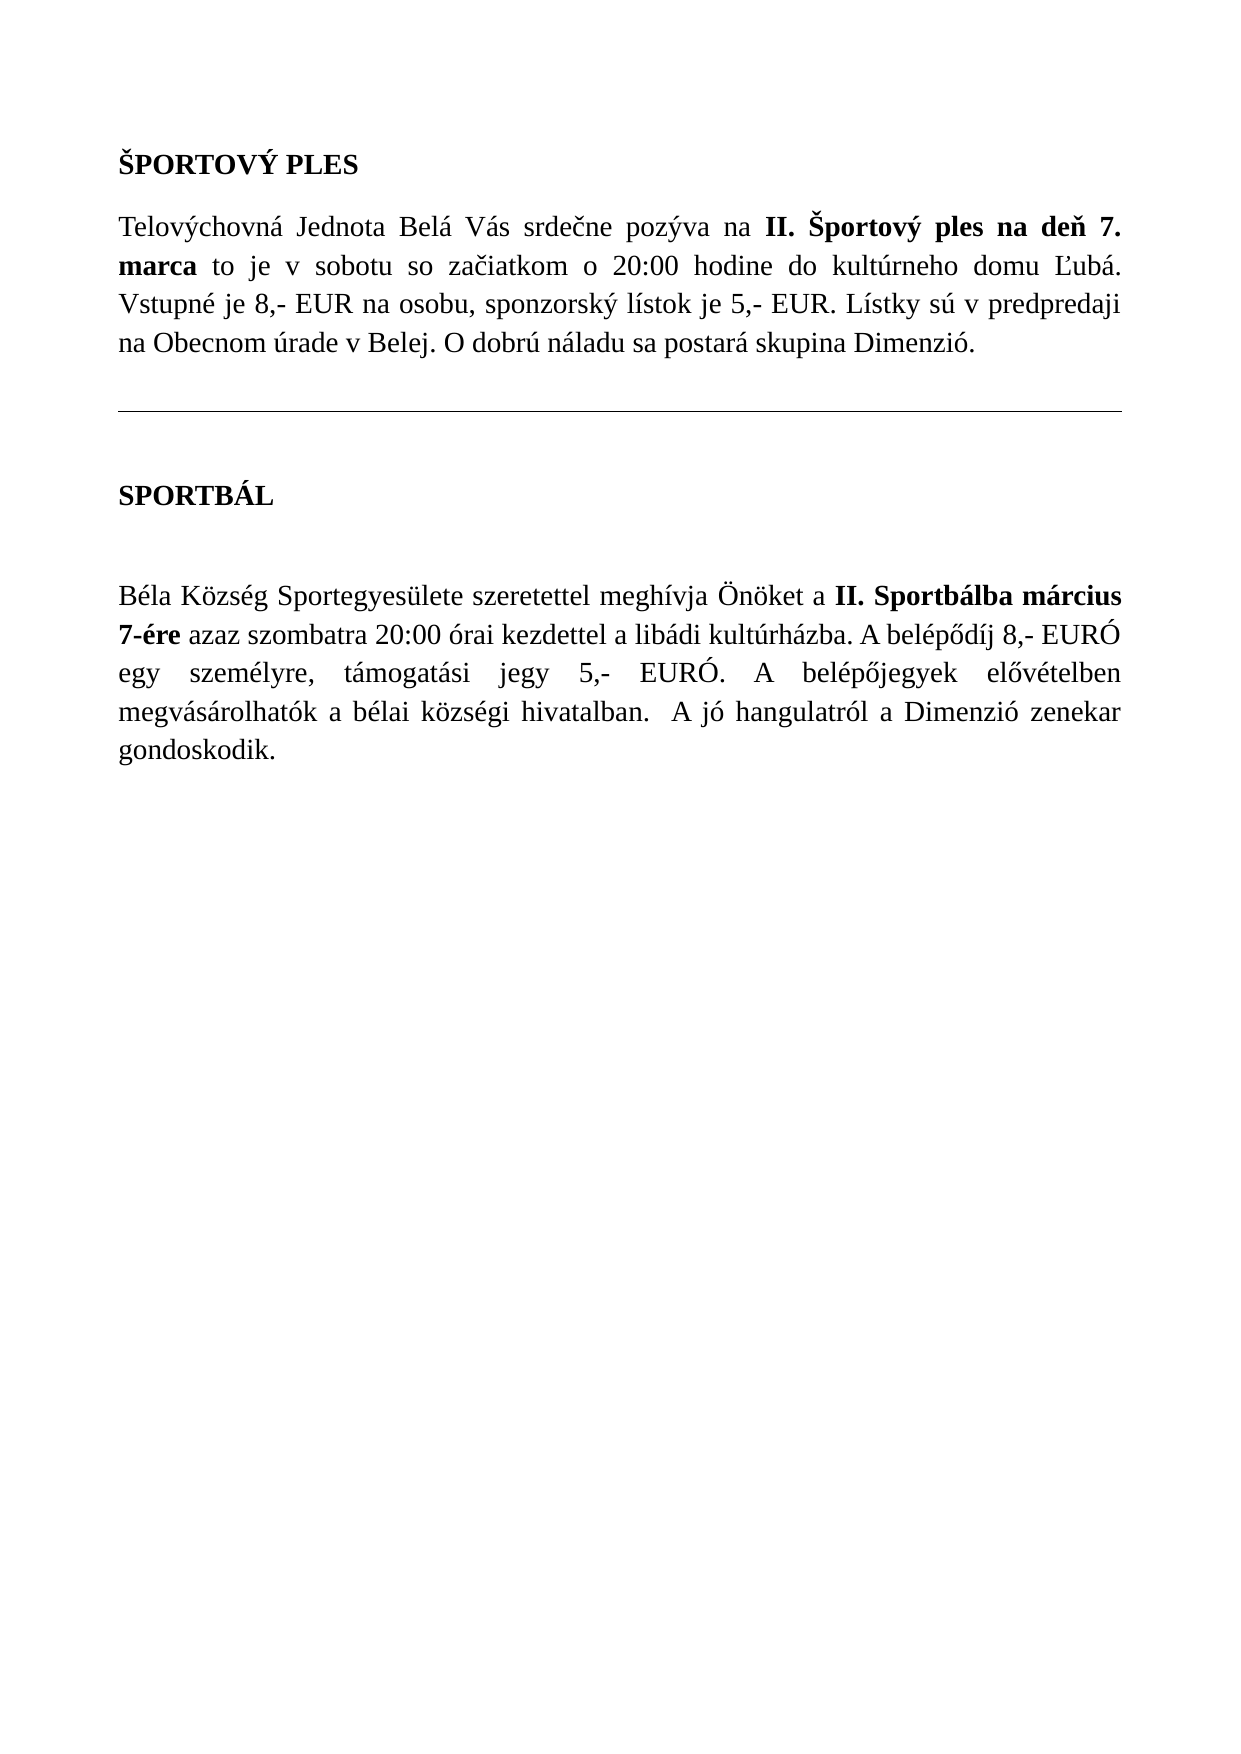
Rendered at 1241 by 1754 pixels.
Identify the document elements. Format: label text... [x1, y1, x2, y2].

text Béla Község Sportegyesülete szeretettel meghívja Önöket a II. Sportbálba március 7-ére azaz szombatra 20:00 órai kezdettel a libádi kultúrházba. A belépődíj 8,- EURÓ egy személyre, támogatási jegy 5,- EURÓ. A belépőjegyek elővételben megvásárolhatók a bélai községi hivatalban. A jó hangulatról a Dimenzió zenekar gondoskodik. [118, 578, 1122, 766]
text Telovýchovná Jednota Belá Vás srdečne pozýva na II. Športový ples na deň 7. marca to je v sobotu so začiatkom o 20:00 hodine do kultúrneho domu Ľubá. Vstupné je 8,- EUR na osobu, sponzorský lístok je 5,- EUR. Lístky sú v predpredaji na Obecnom úrade v Belej. O dobrú náladu sa postará skupina Dimenzió. [118, 209, 1122, 358]
text ŠPORTOVÝ PLES [118, 147, 1122, 180]
text SPORTBÁL [118, 478, 1122, 511]
